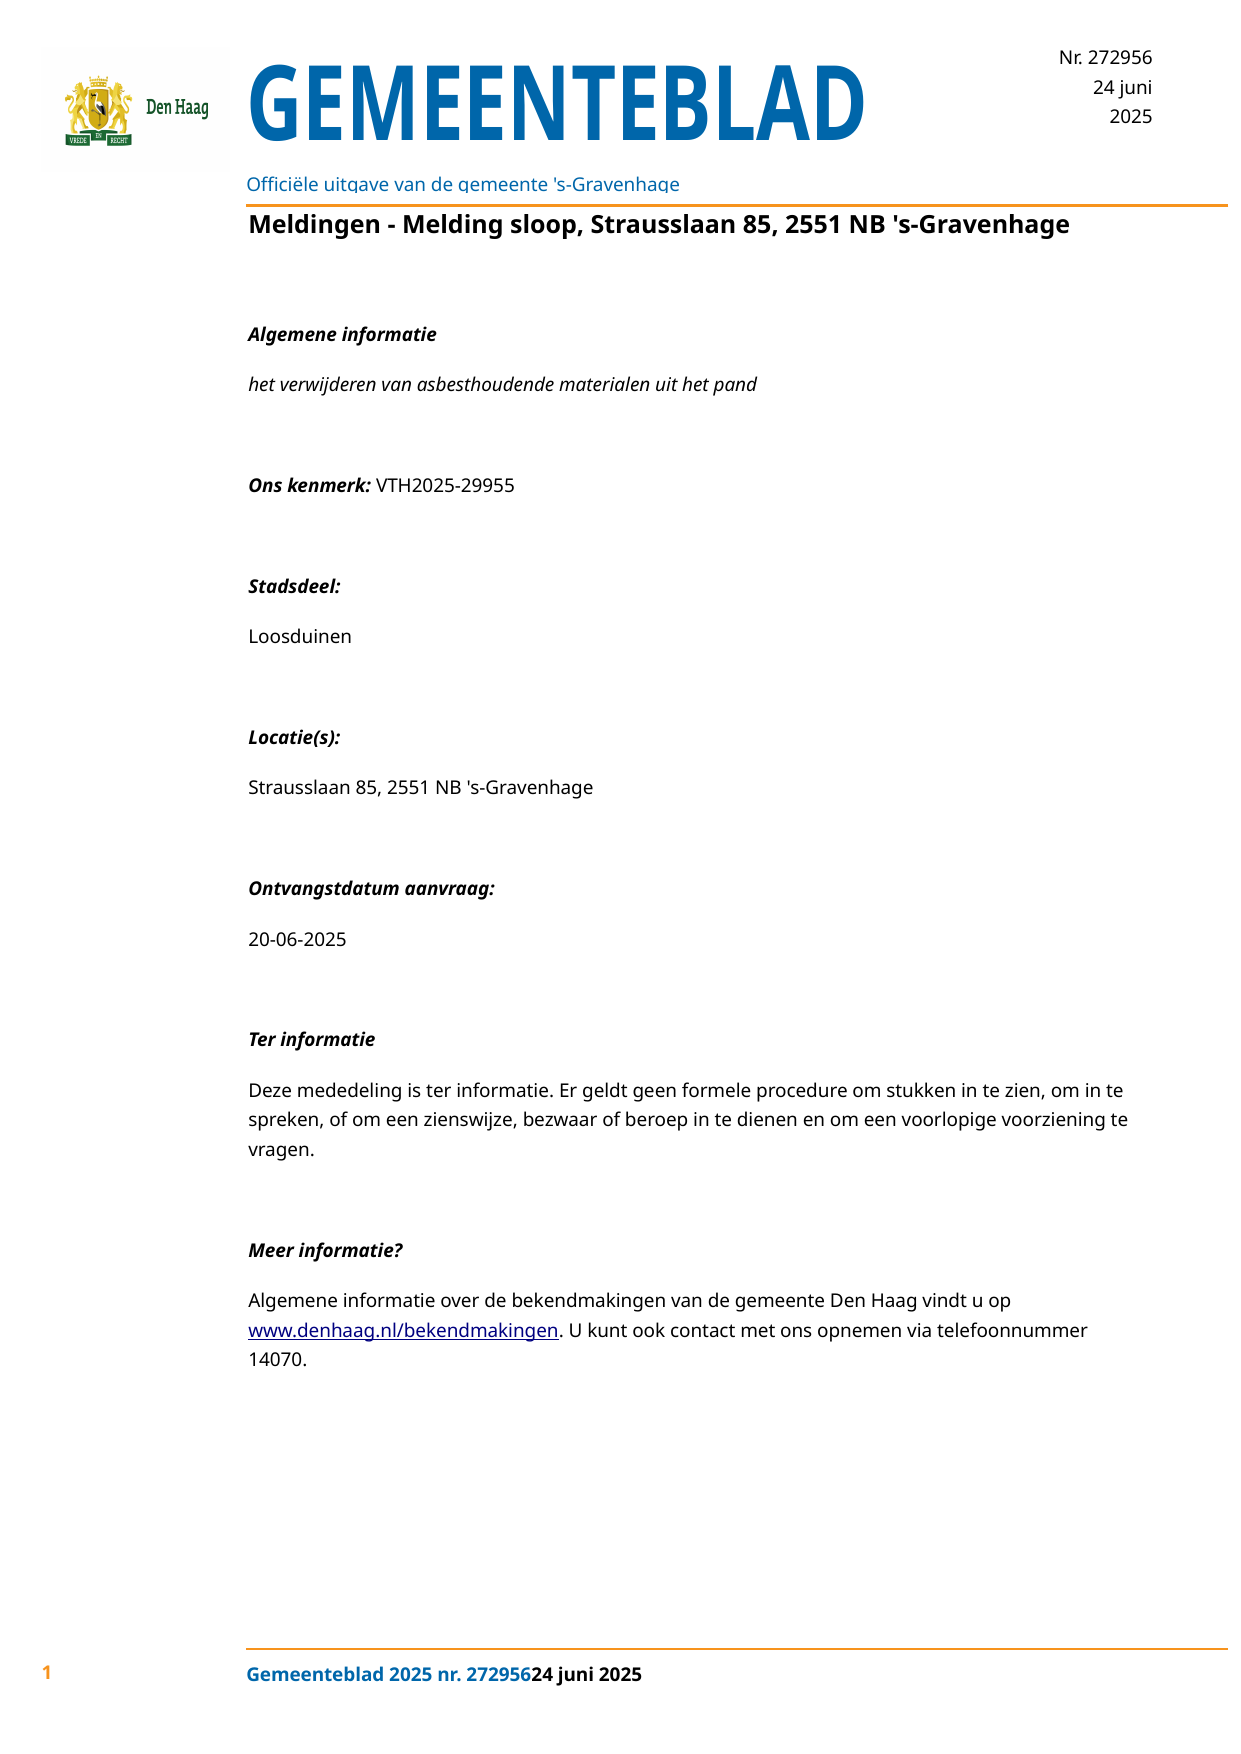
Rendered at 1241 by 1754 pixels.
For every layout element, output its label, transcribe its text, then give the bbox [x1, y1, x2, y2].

picture [41, 47, 231, 172]
text Ons kenmerk: VTH2025-29955 [248, 472, 1152, 498]
text Strausslaan 85, 2551 NB 's-Gravenhage [248, 774, 1152, 800]
text Loosduinen [248, 623, 1152, 649]
text Meer informatie? [248, 1237, 1152, 1263]
text Locatie(s): [248, 724, 1152, 750]
text Algemene informatie over de bekendmakingen van de gemeente Den Haag vindt u op www.denhaag.nl/bekendmakingen. U kunt ook contact met ons opnemen via telefoonnummer 14070. [248, 1287, 1152, 1372]
text Deze mededeling is ter informatie. Er geldt geen formele procedure om stukken in te zien, om in te spreken, of om een zienswijze, bezwaar of beroep in te dienen en om een voorlopige voorziening te vragen. [248, 1077, 1152, 1162]
text Stadsdeel: [248, 573, 1152, 598]
text 20-06-2025 [248, 926, 1152, 951]
text het verwijderen van asbesthoudende materialen uit het pand [248, 371, 1152, 397]
text Ter informatie [248, 1027, 1152, 1052]
text Algemene informatie [248, 321, 1152, 346]
text Ontvangstdatum aanvraag: [248, 875, 1152, 901]
text Meldingen - Melding sloop, Strausslaan 85, 2551 NB 's-Gravenhage [248, 207, 1152, 241]
